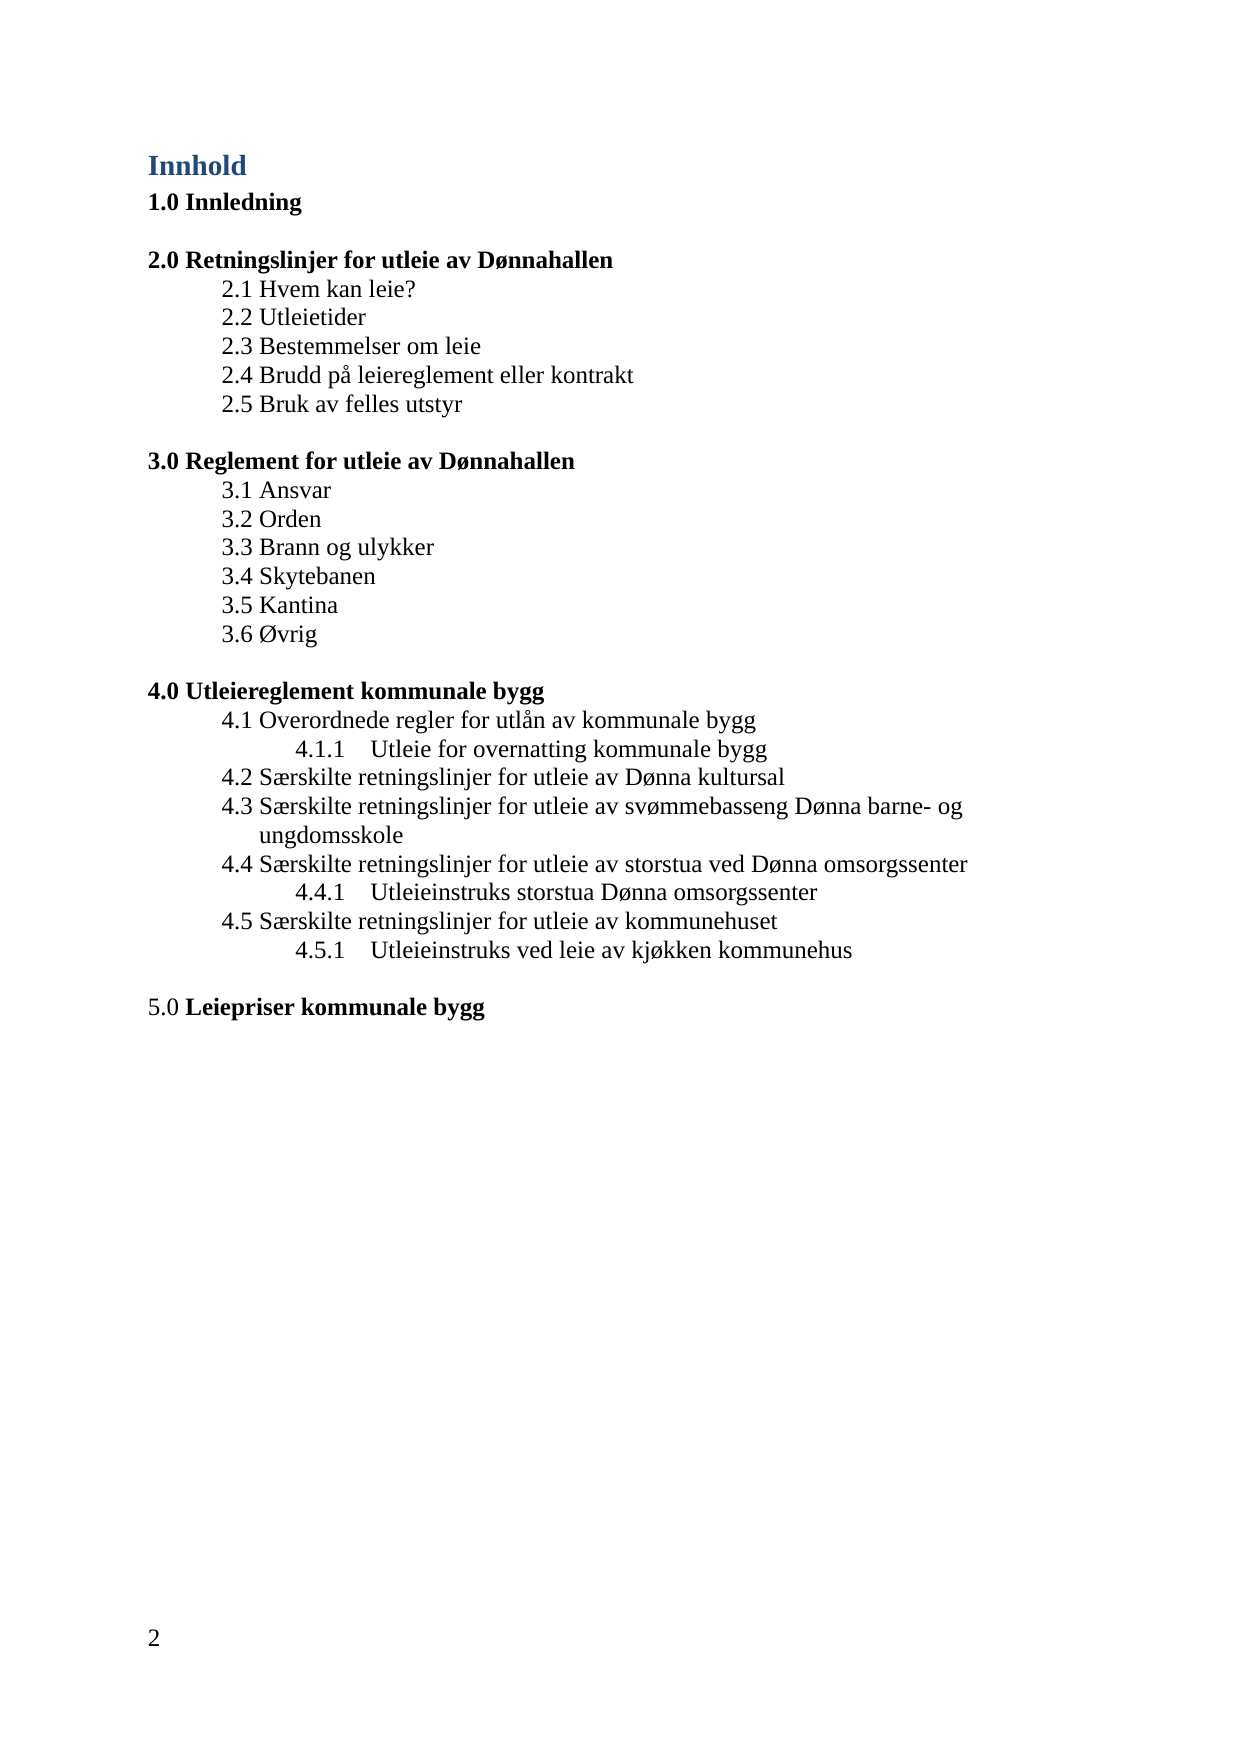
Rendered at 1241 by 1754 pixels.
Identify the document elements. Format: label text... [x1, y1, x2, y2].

list Bruk av felles utstyr [221, 389, 1093, 417]
list Skytebanen [221, 561, 1093, 590]
list Kantina [221, 590, 1093, 619]
list Utleiereglement kommunale bygg [148, 676, 1093, 705]
list Orden [221, 504, 1093, 532]
list Utleieinstruks ved leie av kjøkken kommunehus [295, 935, 1093, 964]
list Brann og ulykker [221, 532, 1093, 561]
list Retningslinjer for utleie av Dønnahallen [148, 245, 1093, 274]
subtitle Innhold [148, 148, 1093, 181]
list Særskilte retningslinjer for utleie av svømmebasseng Dønna barne- og ungdomsskole [221, 791, 1093, 849]
list Særskilte retningslinjer for utleie av kommunehuset [221, 906, 1093, 935]
list Særskilte retningslinjer for utleie av Dønna kultursal [221, 762, 1093, 791]
list Utleieinstruks storstua Dønna omsorgssenter [295, 877, 1093, 906]
text 5.0 Leiepriser kommunale bygg [148, 992, 1093, 1021]
list Reglement for utleie av Dønnahallen [148, 446, 1093, 475]
list Brudd på leiereglement eller kontrakt [221, 360, 1093, 389]
list Utleie for overnatting kommunale bygg [295, 734, 1093, 762]
list Særskilte retningslinjer for utleie av storstua ved Dønna omsorgssenter [221, 849, 1093, 877]
list Øvrig [221, 619, 1093, 647]
list Innledning [148, 187, 1093, 216]
list Utleietider [221, 302, 1093, 331]
list Hvem kan leie? [221, 274, 1093, 302]
list Overordnede regler for utlån av kommunale bygg [221, 705, 1093, 734]
list Bestemmelser om leie [221, 331, 1093, 360]
list Ansvar [221, 475, 1093, 504]
